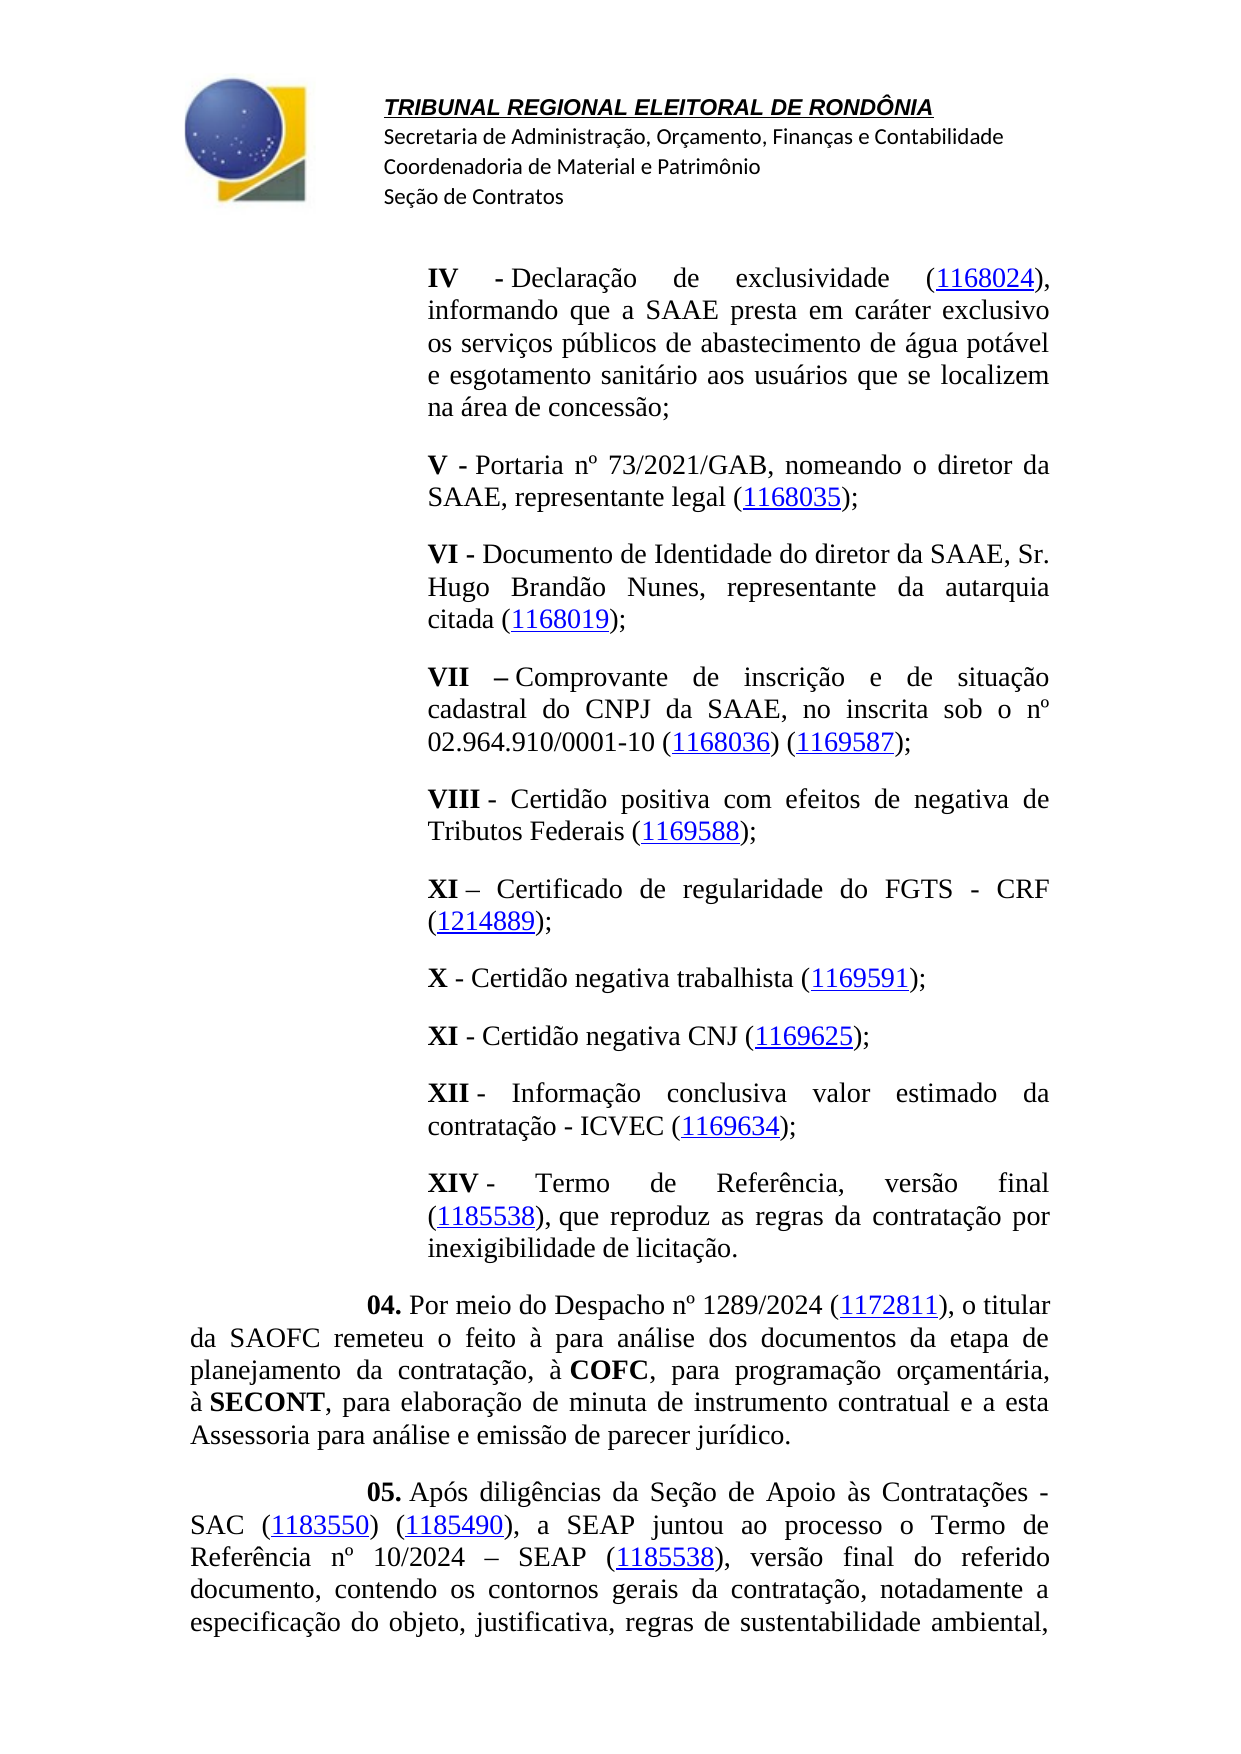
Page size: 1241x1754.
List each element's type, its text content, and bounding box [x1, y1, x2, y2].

text V - Portaria nº 73/2021/GAB, nomeando o diretor da SAAE, representante legal (1168035); [427, 448, 1051, 513]
text VIII - Certidão positiva com efeitos de negativa de Tributos Federais (1169588); [427, 782, 1051, 847]
text VI - Documento de Identidade do diretor da SAAE, Sr. Hugo Brandão Nunes, representante da autarquia citada (1168019); [427, 538, 1051, 635]
text XIV - Termo de Referência, versão final (1185538), que reproduz as regras da contratação por inexigibilidade de licitação. [427, 1166, 1051, 1263]
text XI - Certidão negativa CNJ (1169625); [427, 1019, 1051, 1051]
text X - Certidão negativa trabalhista (1169591); [427, 962, 1051, 994]
text VII – Comprovante de inscrição e de situação cadastral do CNPJ da SAAE, no inscrita sob o nº 02.964.910/0001-10 (1168036) (1169587); [427, 660, 1051, 757]
text IV - Declaração de exclusividade (1168024), informando que a SAAE presta em caráter exclusivo os serviços públicos de abastecimento de água potável e esgotamento sanitário aos usuários que se localizem na área de concessão; [427, 261, 1051, 423]
text 05. Após diligências da Seção de Apoio às Contratações - SAC (1183550) (1185490), a SEAP juntou ao processo o Termo de Referência nº 10/2024 – SEAP (1185538), versão final do referido documento, contendo os contornos gerais da contratação, notadamente a especificação do objeto, justificativa, regras de sustentabilidade ambiental, [190, 1475, 1051, 1637]
text 04. Por meio do Despacho nº 1289/2024 (1172811), o titular da SAOFC remeteu o feito à para análise dos documentos da etapa de planejamento da contratação, à COFC, para programação orçamentária, à SECONT, para elaboração de minuta de instrumento contratual e a esta Assessoria para análise e emissão de parecer jurídico. [190, 1288, 1051, 1450]
text XII - Informação conclusiva valor estimado da contratação - ICVEC (1169634); [427, 1076, 1051, 1141]
text XI – Certificado de regularidade do FGTS - CRF (1214889); [427, 872, 1051, 937]
